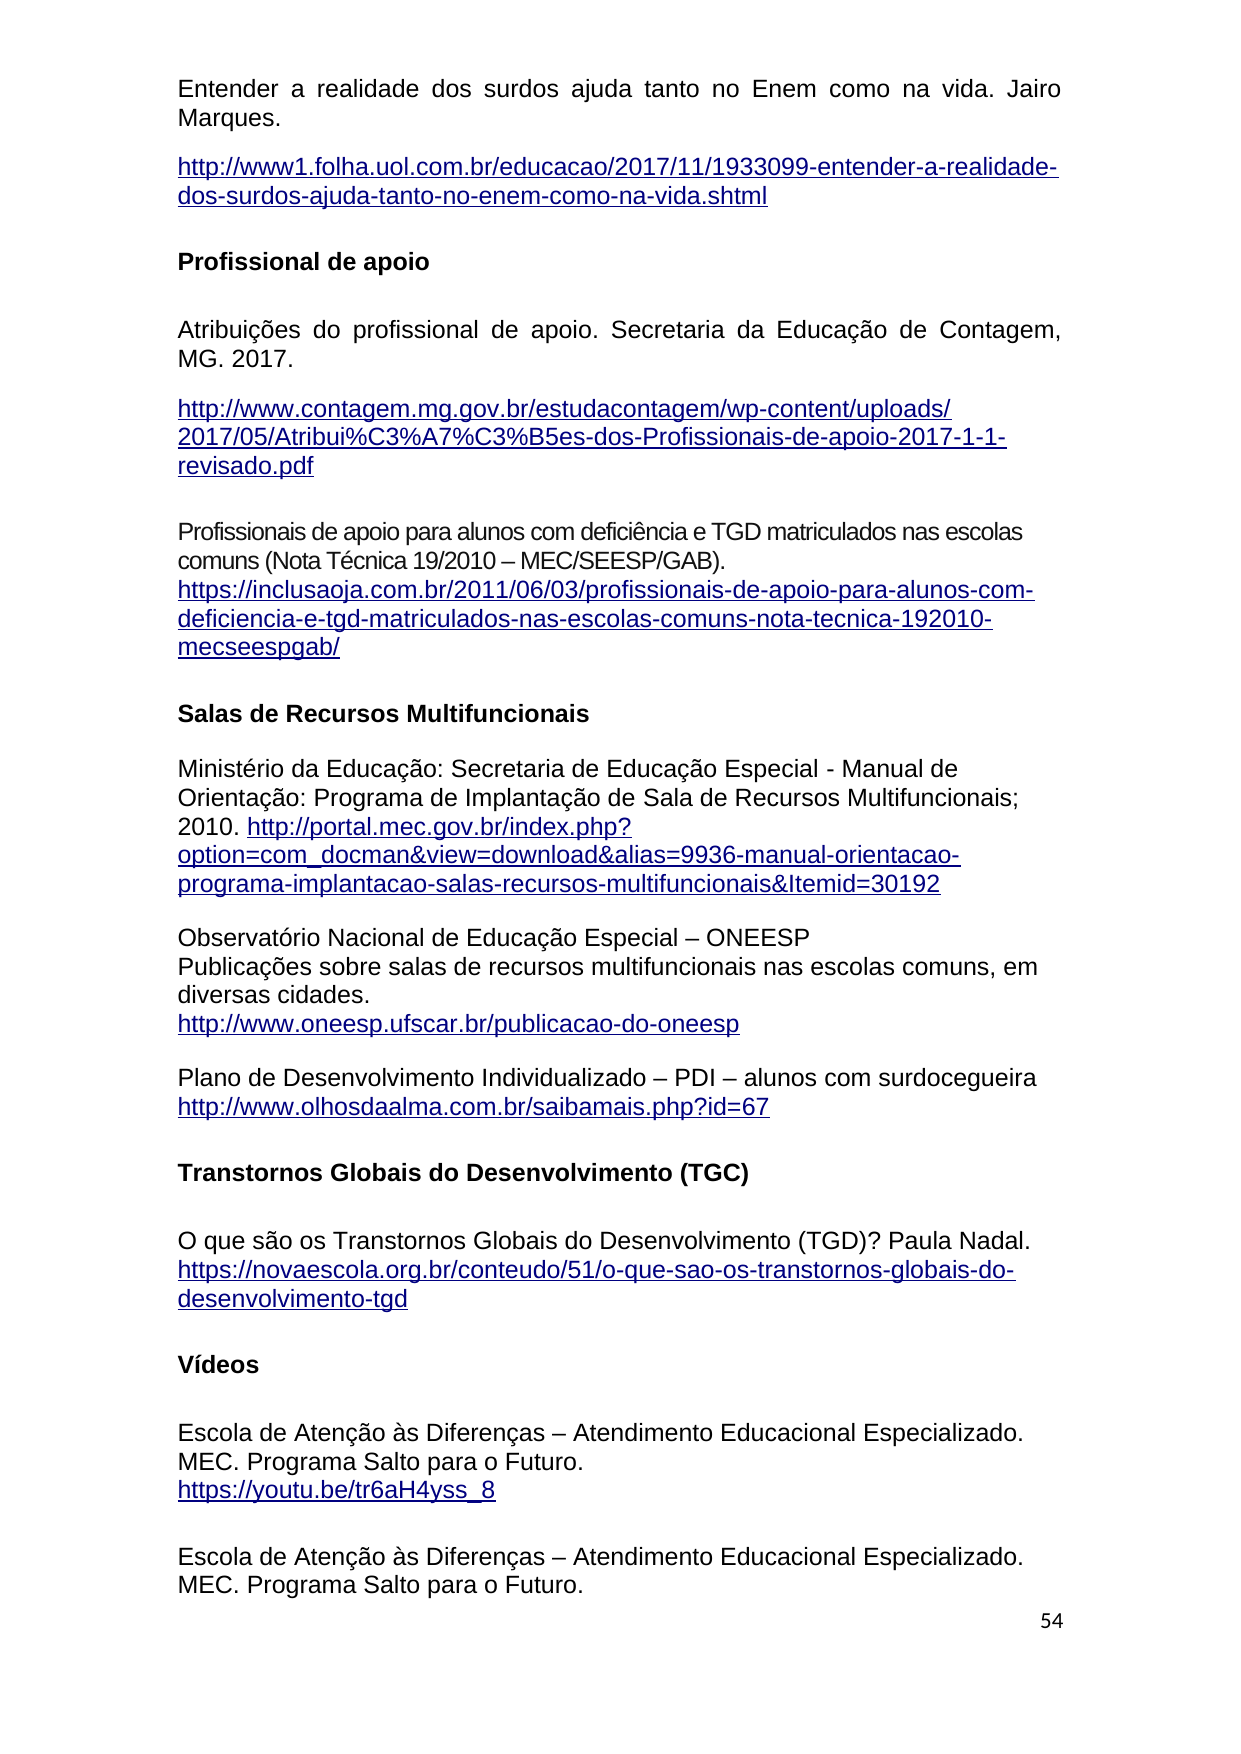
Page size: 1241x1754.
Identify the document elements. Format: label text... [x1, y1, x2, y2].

text Atribuições do profissional de apoio. Secretaria da Educação de Contagem, MG. 2017. [177, 315, 1063, 373]
subtitle Entender a realidade dos surdos ajuda tanto no Enem como na vida. Jairo Marques. [177, 74, 1063, 131]
text Profissional de apoio [177, 247, 1063, 276]
text Escola de Atenção às Diferenças – Atendimento Educacional Especializado. MEC. Programa Salto para o Futuro. [177, 1542, 1063, 1599]
text Salas de Recursos Multifuncionais [177, 698, 1063, 727]
text Ministério da Educação: Secretaria de Educação Especial - Manual de Orientação: Programa de Implantação de Sala de Recursos Multifuncionais; 2010. http://portal.mec.gov.br/index.php?option=com_docman&view=download&alias=9936-manual-orientacao-programa-implantacao-salas-recursos-multifuncionais&Itemid=30192 [177, 754, 1063, 898]
text http://www.contagem.mg.gov.br/estudacontagem/wp-content/uploads/2017/05/Atribui%C3%A7%C3%B5es-dos-Profissionais-de-apoio-2017-1-1-revisado.pdf [177, 393, 1063, 480]
text http://www.olhosdaalma.com.br/saibamais.php?id=67 [177, 1092, 1063, 1120]
text Profissionais de apoio para alunos com deficiência e TGD matriculados nas escolas comuns (Nota Técnica 19/2010 – MEC/SEESP/GAB). [177, 517, 1063, 575]
subtitle https://novaescola.org.br/conteudo/51/o-que-sao-os-transtornos-globais-do-desenvolvimento-tgd [177, 1255, 1063, 1312]
text Transtornos Globais do Desenvolvimento (TGC) [177, 1158, 1063, 1187]
text http://www1.folha.uol.com.br/educacao/2017/11/1933099-entender-a-realidade-dos-surdos-ajuda-tanto-no-enem-como-na-vida.shtml [177, 152, 1063, 209]
text Observatório Nacional de Educação Especial – ONEESP Publicações sobre salas de recursos multifuncionais nas escolas comuns, em diversas cidades. http://www.oneesp.ufscar.br/publicacao-do-oneesp [177, 923, 1063, 1038]
text Escola de Atenção às Diferenças – Atendimento Educacional Especializado. MEC. Programa Salto para o Futuro. [177, 1418, 1063, 1475]
text https://inclusaoja.com.br/2011/06/03/profissionais-de-apoio-para-alunos-com-deficiencia-e-tgd-matriculados-nas-escolas-comuns-nota-tecnica-192010-mecseespgab/ [177, 575, 1063, 661]
text Plano de Desenvolvimento Individualizado – PDI – alunos com surdocegueira [177, 1063, 1063, 1092]
text https://youtu.be/tr6aH4yss_8 [177, 1475, 1063, 1504]
text Vídeos [177, 1350, 1063, 1378]
subtitle O que são os Transtornos Globais do Desenvolvimento (TGD)? Paula Nadal. [177, 1226, 1063, 1255]
